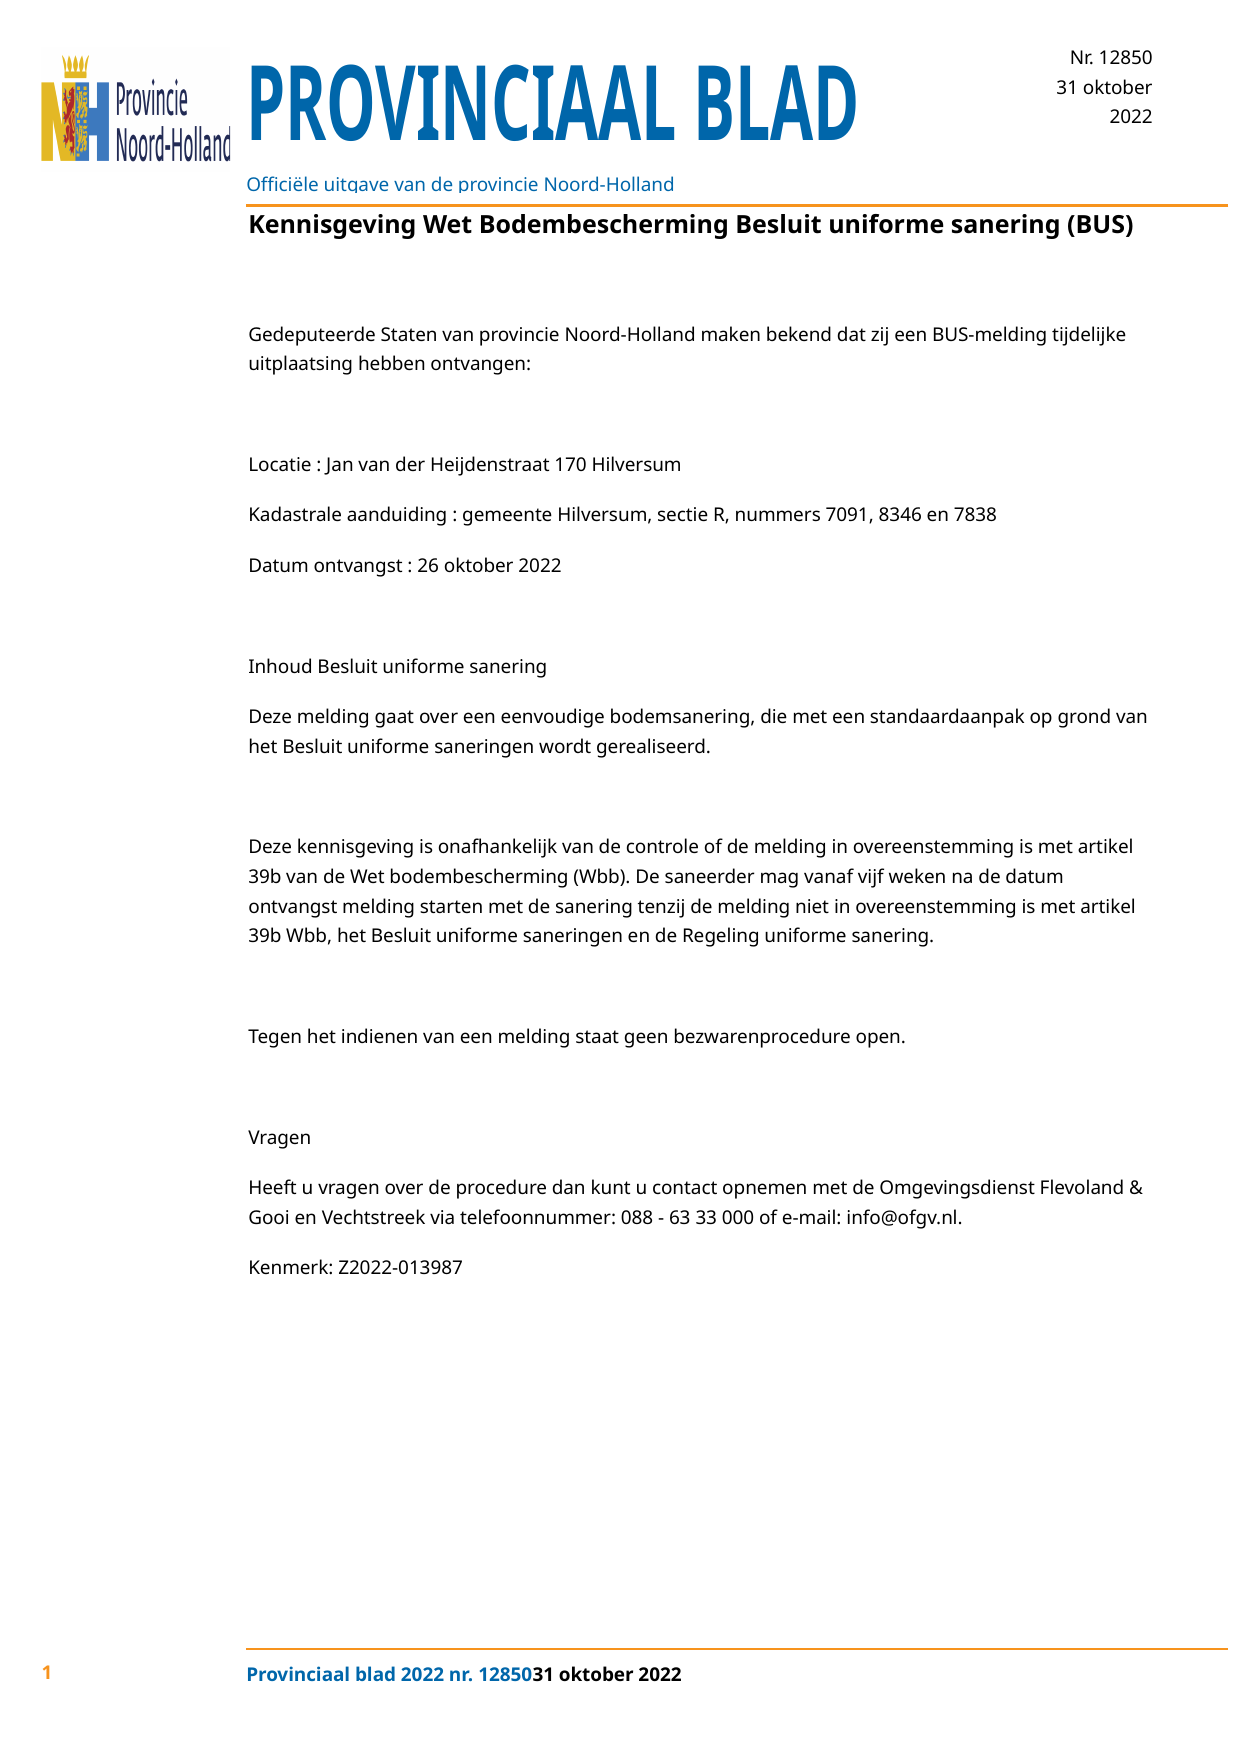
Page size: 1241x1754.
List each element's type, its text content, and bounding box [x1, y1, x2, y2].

text Locatie : Jan van der Heijdenstraat 170 Hilversum [248, 451, 1152, 477]
text Inhoud Besluit uniforme sanering [248, 653, 1152, 678]
text Datum ontvangst : 26 oktober 2022 [248, 552, 1152, 578]
text Heeft u vragen over de procedure dan kunt u contact opnemen met de Omgevingsdienst Flevoland & Gooi en Vechtstreek via telefoonnummer: 088 - 63 33 000 of e-mail: info@ofgv.nl. [248, 1174, 1152, 1230]
picture [41, 47, 231, 172]
text Deze kennisgeving is onafhankelijk van de controle of de melding in overeenstemming is met artikel 39b van de Wet bodembescherming (Wbb). De saneerder mag vanaf vijf weken na de datum ontvangst melding starten met de sanering tenzij de melding niet in overeenstemming is met artikel 39b Wbb, het Besluit uniforme saneringen en de Regeling uniforme sanering. [248, 834, 1152, 948]
text Deze melding gaat over een eenvoudige bodemsanering, die met een standaardaanpak op grond van het Besluit uniforme saneringen wordt gerealiseerd. [248, 703, 1152, 758]
text Gedeputeerde Staten van provincie Noord-Holland maken bekend dat zij een BUS-melding tijdelijke uitplaatsing hebben ontvangen: [248, 321, 1152, 376]
text Vragen [248, 1124, 1152, 1150]
text Tegen het indienen van een melding staat geen bezwarenprocedure open. [248, 1023, 1152, 1049]
text Kadastrale aanduiding : gemeente Hilversum, sectie R, nummers 7091, 8346 en 7838 [248, 502, 1152, 527]
text Kenmerk: Z2022-013987 [248, 1254, 1152, 1280]
text Kennisgeving Wet Bodembescherming Besluit uniforme sanering (BUS) [248, 207, 1152, 241]
